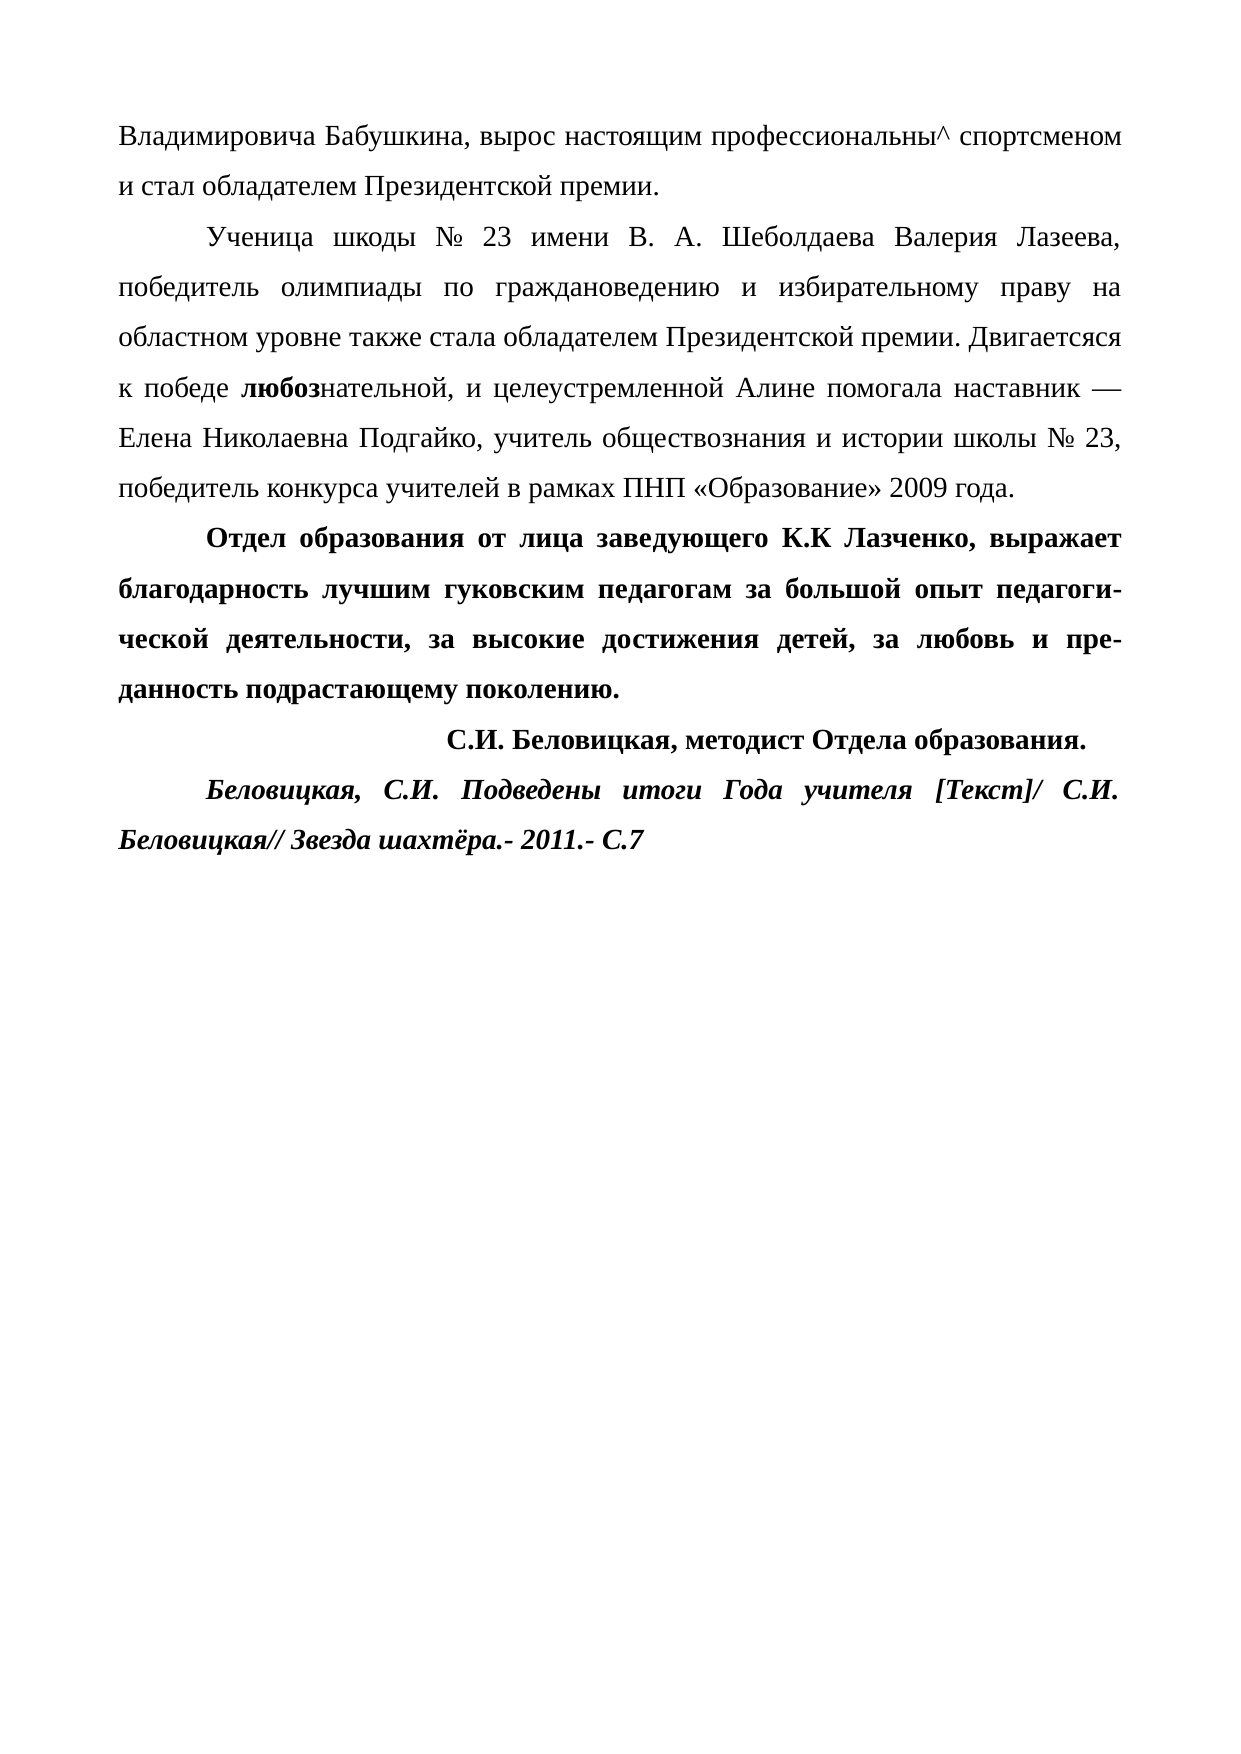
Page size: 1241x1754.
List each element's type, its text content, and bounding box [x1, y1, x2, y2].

text Ученица шкоды № 23 имени В. А. Шеболдаева Валерия Лазеева, победитель олимпиады по граждановедению и избирательному праву на областном уровне также стала обладателем Президентской премии. Двигаетсяся к победе любоз­нательной, и целеустремленной Алине помогала наставник — Еле­на Николаевна Подгайко, учитель обществознания и истории школы № 23, победитель конкурса учите­лей в рамках ПНП «Образование» 2009 года. [118, 219, 1122, 504]
text Владимировича Ба­бушкина, вырос настоящим про­фессиональны^ спортсменом и стал обладателем Президентской премии. [118, 118, 1122, 202]
text Беловицкая, С.И. Подведены итоги Года учителя [Текст]/ С.И. Беловицкая// Звезда шахтёра.- 2011.- С.7 [118, 772, 1122, 856]
text С.И. Беловицкая, методист Отдела образования. [118, 722, 1122, 755]
text Отдел образования от лица заве­дующего К.К Лазченко, выражает благодарность лучшим гуковским пе­дагогам за большой опыт педагоги­ческой деятельности, за высокие до­стижения детей, за любовь и пре­данность подрастающему поколению. [118, 521, 1122, 705]
